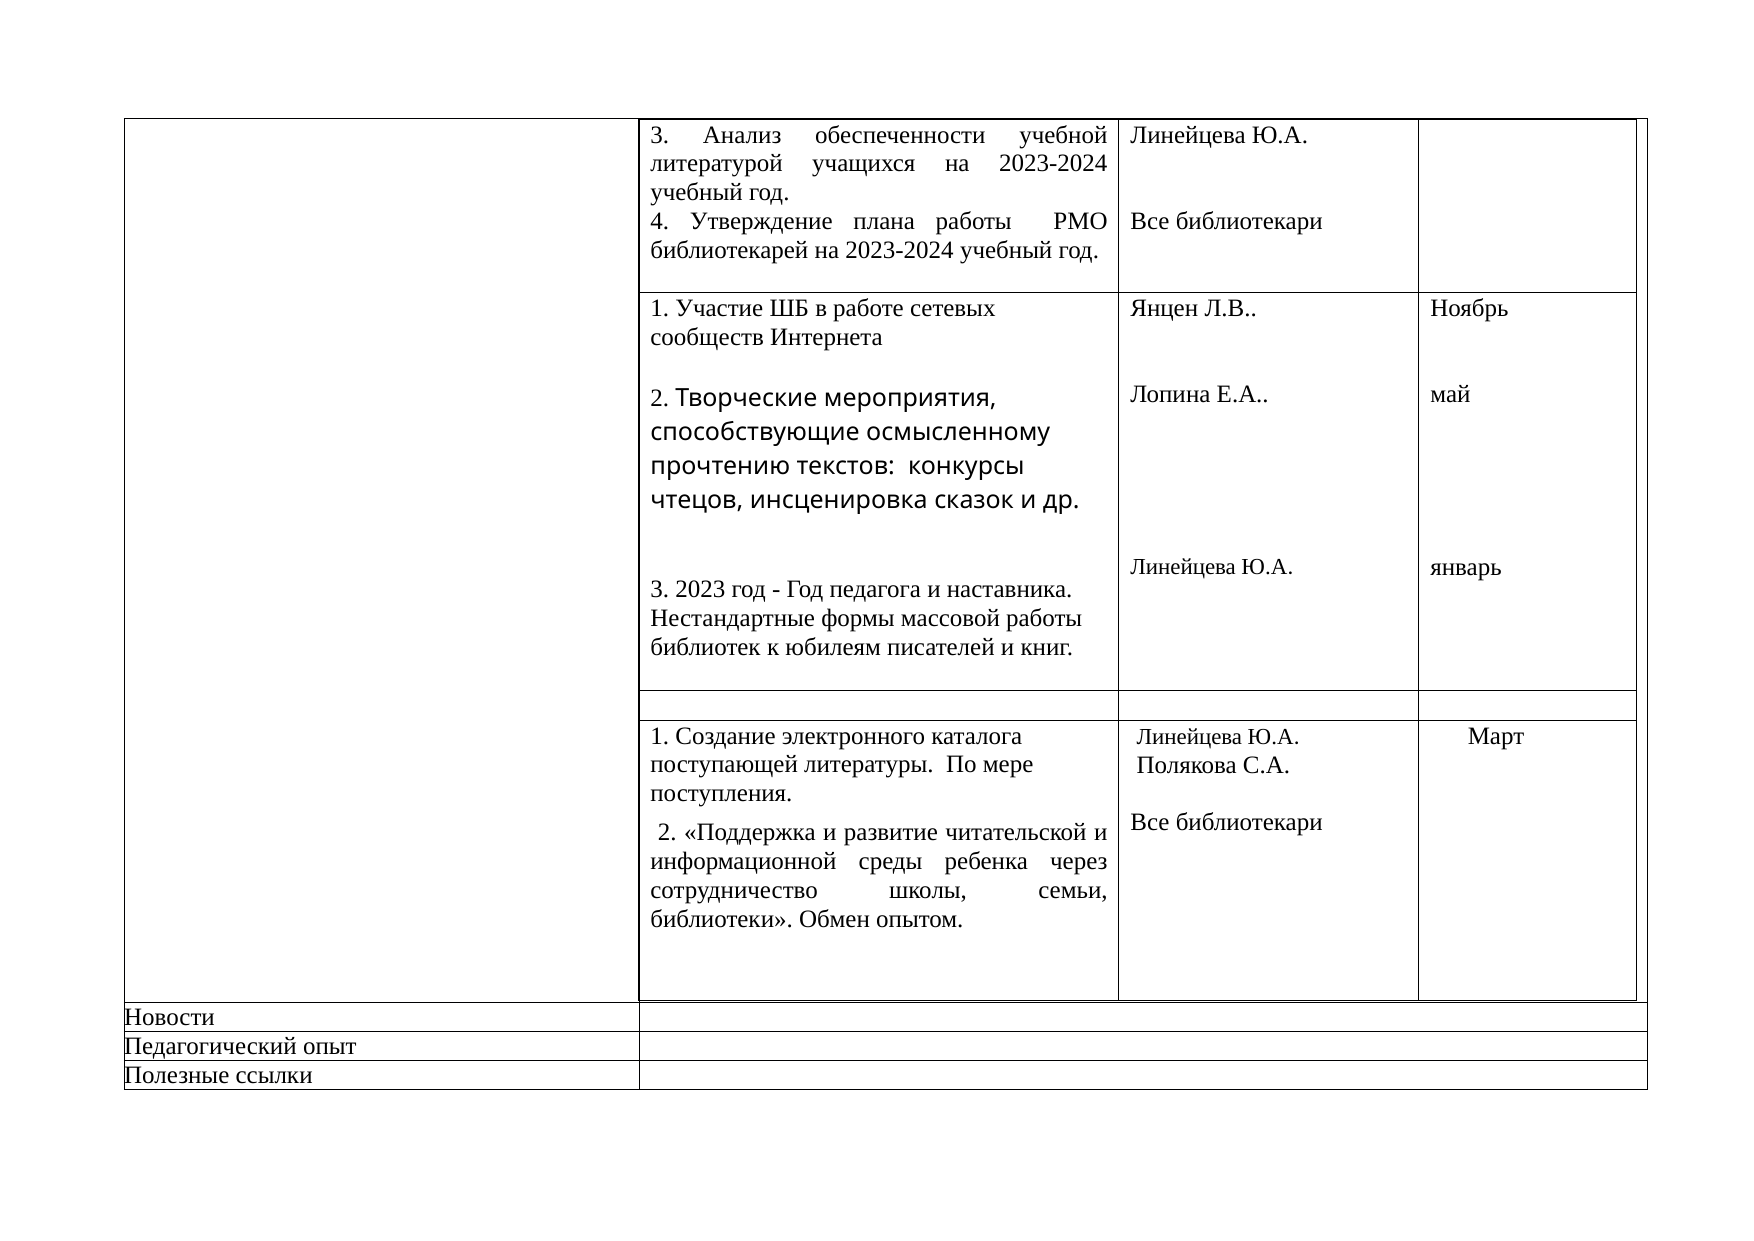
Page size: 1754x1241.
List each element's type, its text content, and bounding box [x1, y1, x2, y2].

table_cell [125, 119, 638, 1001]
table_cell [640, 1061, 1647, 1089]
table_cell [1419, 120, 1636, 292]
table_cell Янцен Л.В.. Лопина Е.А.. Линейцева Ю.А. [1119, 293, 1418, 690]
table_cell Март [1419, 721, 1636, 1000]
table_cell [1419, 691, 1636, 720]
table_cell [1637, 119, 1647, 1001]
table_cell Полезные ссылки [125, 1061, 639, 1089]
table_cell 1. Участие ШБ в работе сетевых сообществ Интернета 2. Творческие мероприятия, способствующие осмысленному прочтению текстов: конкурсы чтецов, инсценировка сказок и др. 3. 2023 год - Год педагога и наставника. Нестандартные формы массовой работы библиотек к юбилеям писателей и книг. [640, 293, 1118, 690]
table_cell 1. Анализ работы РМО библиотекарей за 2022-2023 учебный год. 2. Организация взаимообмена учебниками между школами Михайловского района 3. Анализ обеспеченности учебной литературой учащихся на 2023-2024 учебный год. 4. Утверждение плана работы РМО библиотекарей на 2023-2024 учебный год. [640, 120, 1118, 292]
table_cell Новости [125, 1003, 639, 1031]
table_cell Линейцева Ю.А. Все библиотекари [1119, 120, 1418, 292]
table_cell Линейцева Ю.А. Полякова С.А. Все библиотекари [1119, 721, 1418, 1000]
table_cell [640, 1032, 1647, 1060]
table_cell Педагогический опыт [125, 1032, 639, 1060]
table_cell [640, 1003, 1647, 1031]
table_cell Ноябрь май январь [1419, 293, 1636, 690]
table_cell [1119, 691, 1418, 720]
table_cell 1. Создание электронного каталога поступающей литературы. По мере поступления. 2. «Поддержка и развитие читательской и информационной среды ребенка через сотрудничество школы, семьи, библиотеки». Обмен опытом. [640, 721, 1118, 1000]
table_cell [640, 691, 1118, 720]
